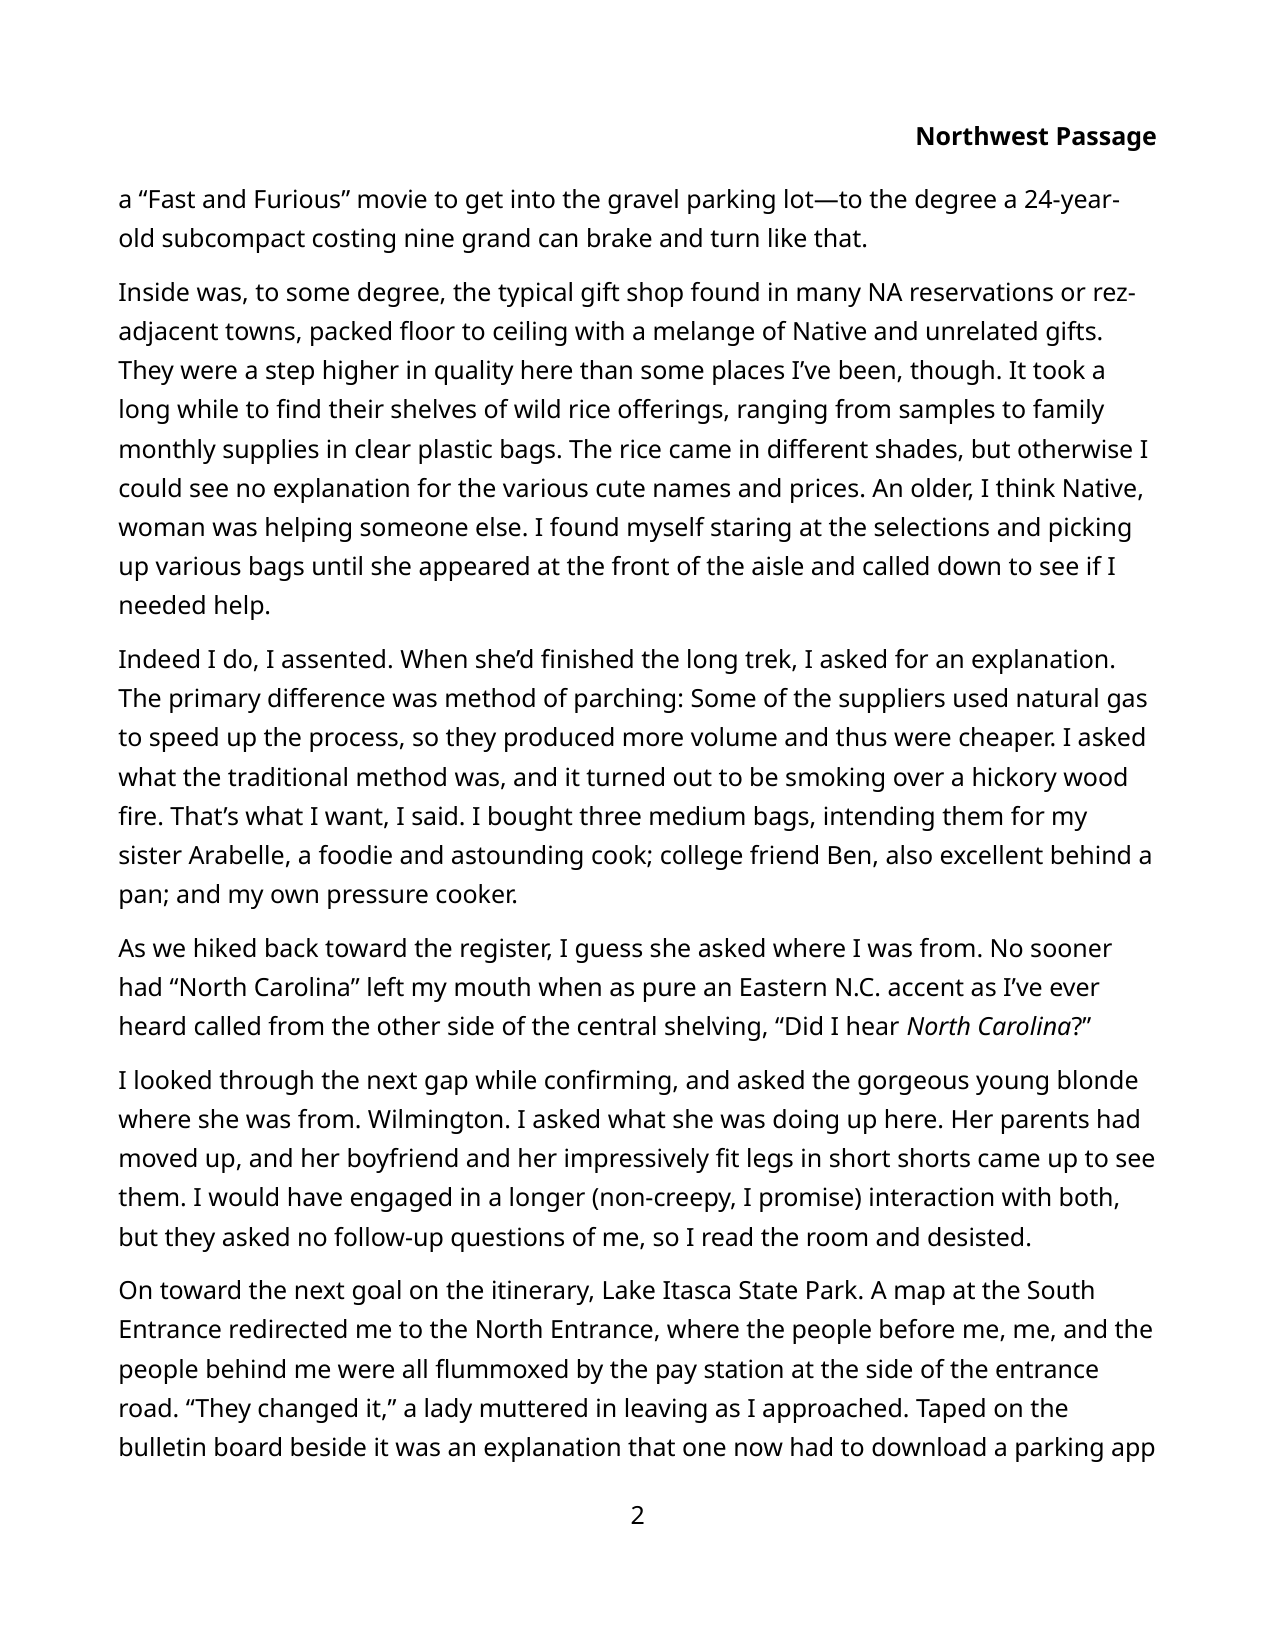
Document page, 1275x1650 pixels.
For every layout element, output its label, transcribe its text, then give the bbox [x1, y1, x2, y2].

text I looked through the next gap while confirming, and asked the gorgeous young blonde where she was from. Wilmington. I asked what she was doing up here. Her parents had moved up, and her boyfriend and her impressively fit legs in short shorts came up to see them. I would have engaged in a longer (non-creepy, I promise) interaction with both, but they asked no follow-up questions of me, so I read the room and desisted. [118, 1062, 1157, 1253]
text Inside was, to some degree, the typical gift shop found in many NA reservations or rez-adjacent towns, packed floor to ceiling with a melange of Native and unrelated gifts. They were a step higher in quality here than some places I’ve been, though. It took a long while to find their shelves of wild rice offerings, ranging from samples to family monthly supplies in clear plastic bags. The rice came in different shades, but otherwise I could see no explanation for the various cute names and prices. An older, I think Native, woman was helping someone else. I found myself staring at the selections and picking up various bags until she appeared at the front of the aisle and called down to see if I needed help. [118, 274, 1157, 622]
text Indeed I do, I assented. When she’d finished the long trek, I asked for an explanation. The primary difference was method of parching: Some of the suppliers used natural gas to speed up the process, so they produced more volume and thus were cheaper. I asked what the traditional method was, and it turned out to be smoking over a hickory wood fire. That’s what I want, I said. I bought three medium bags, intending them for my sister Arabelle, a foodie and astounding cook; college friend Ben, also excellent behind a pan; and my own pressure cooker. [118, 642, 1157, 911]
text a “Fast and Furious” movie to get into the gravel parking lot—to the degree a 24-year-old subcompact costing nine grand can brake and turn like that. [118, 182, 1157, 255]
text As we hiked back toward the register, I guess she asked where I was from. No sooner had “North Carolina” left my mouth when as pure an Eastern N.C. accent as I’ve ever heard called from the other side of the central shelving, “Did I hear North Carolina?” [118, 930, 1157, 1043]
text On toward the next goal on the itinerary, Lake Itasca State Park. A map at the South Entrance redirected me to the North Entrance, where the people before me, me, and the people behind me were all flummoxed by the pay station at the side of the entrance road. “They changed it,” a lady muttered in leaving as I approached. Taped on the bulletin board beside it was an explanation that one now had to download a parking app [118, 1273, 1157, 1464]
